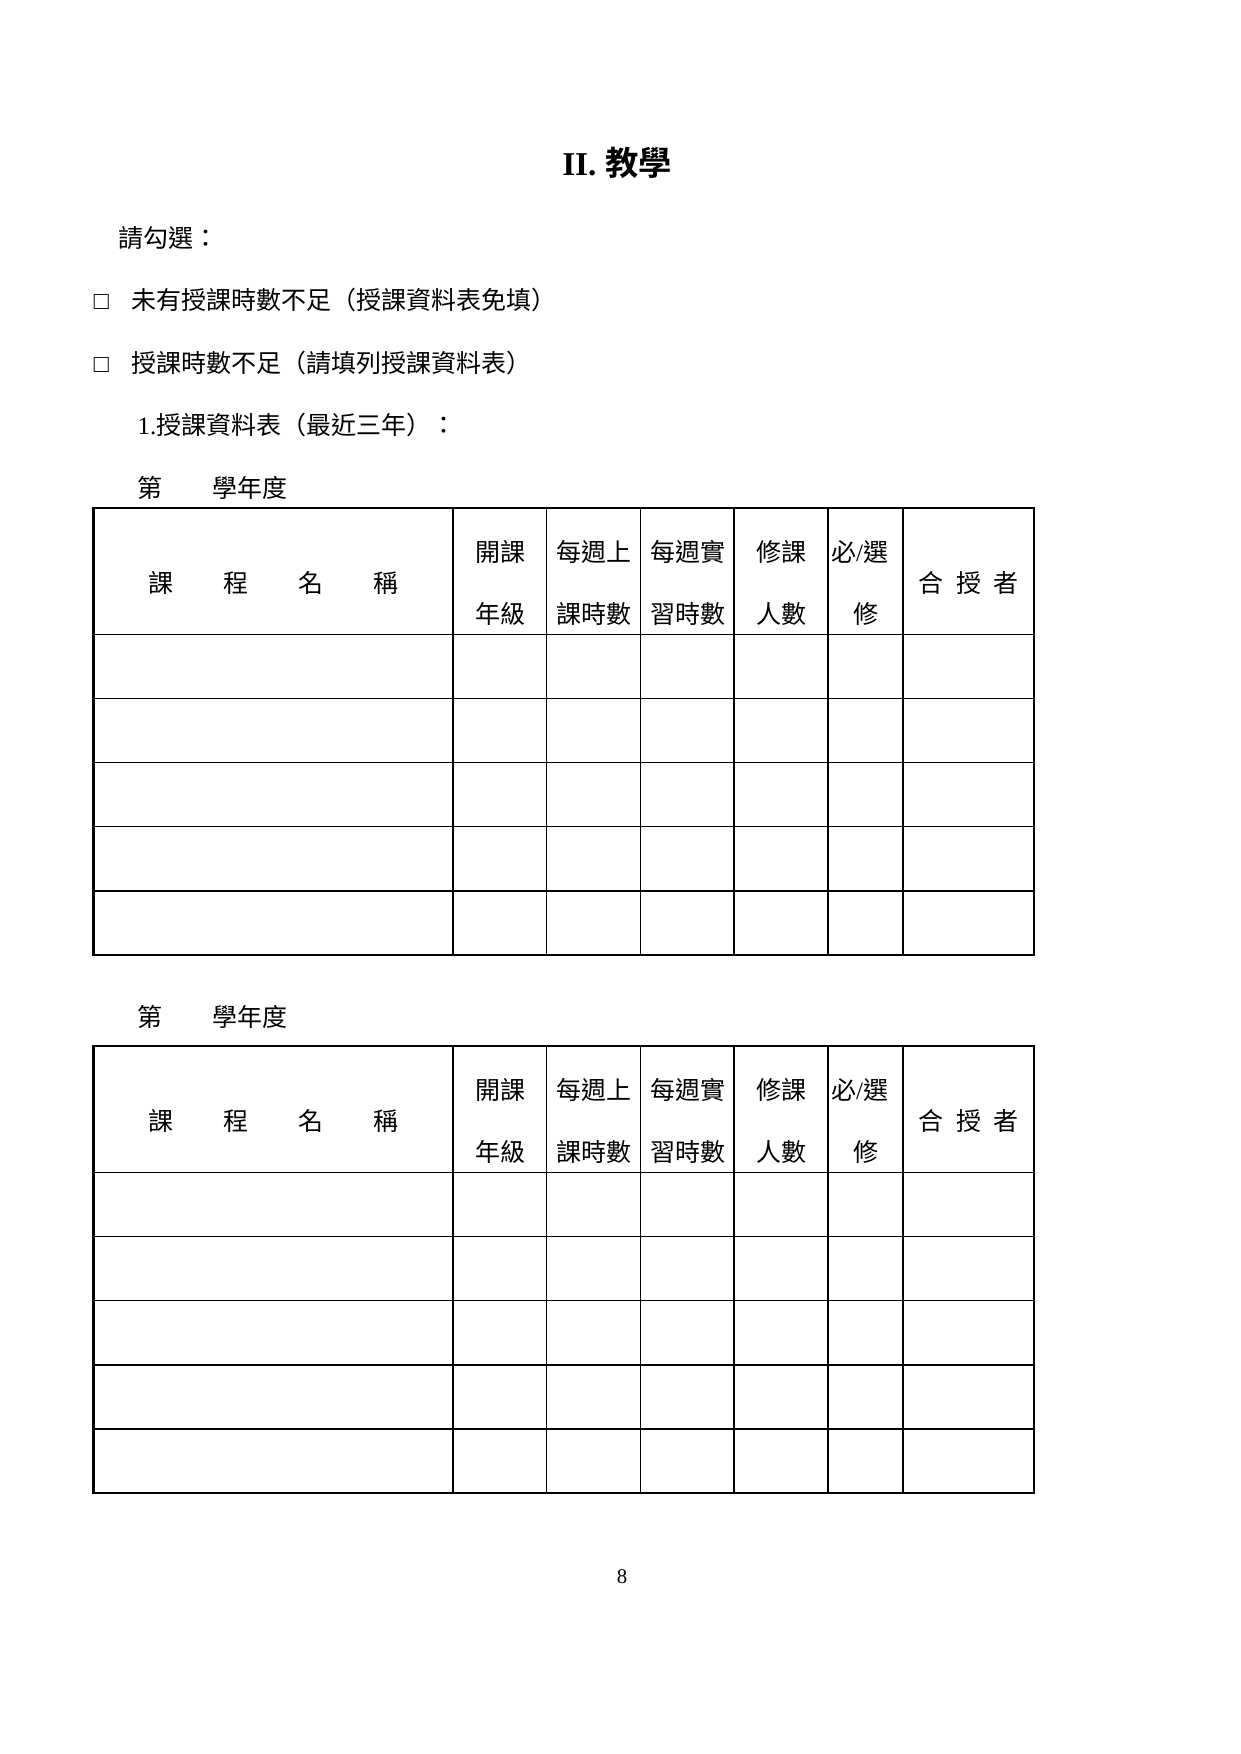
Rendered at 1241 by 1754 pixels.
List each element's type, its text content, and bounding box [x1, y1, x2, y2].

text 請勾選： [94, 194, 1106, 257]
table_header 每週上課時數 [547, 509, 640, 634]
table_cell [641, 827, 733, 890]
table_header 必/選 修 [829, 1047, 902, 1172]
text 1.授課資料表（最近三年）： [137, 382, 1106, 444]
table_cell [641, 763, 733, 826]
table_cell [547, 1430, 640, 1492]
table_cell [641, 699, 733, 762]
table_cell [454, 699, 546, 762]
table_cell [454, 763, 546, 826]
table_cell [454, 1366, 546, 1428]
table_cell [904, 827, 1033, 890]
table_cell [735, 635, 827, 698]
table_cell [829, 1173, 902, 1236]
table_cell [547, 1173, 640, 1236]
table_cell [829, 827, 902, 890]
table_cell [829, 1366, 902, 1428]
table_cell [95, 1301, 452, 1364]
table_cell [904, 635, 1033, 698]
table_cell [95, 699, 452, 762]
table_header 每週實習時數 [641, 509, 733, 634]
table_cell [829, 635, 902, 698]
text 第 學年度 [137, 444, 1106, 507]
table_cell [641, 892, 733, 954]
table_cell [735, 1430, 827, 1492]
table_cell [829, 1301, 902, 1364]
table_cell [547, 827, 640, 890]
table_cell [735, 1366, 827, 1428]
table_cell [547, 892, 640, 954]
table_cell [904, 892, 1033, 954]
table_cell [454, 635, 546, 698]
list 未有授課時數不足（授課資料表免填） [94, 257, 1106, 319]
table_cell [904, 1366, 1033, 1428]
table_header 合 授 者 [904, 509, 1033, 634]
table_cell [547, 763, 640, 826]
table_header 合 授 者 [904, 1047, 1033, 1172]
table_header 每週實習時數 [641, 1047, 733, 1172]
table_cell [735, 763, 827, 826]
table_cell [454, 1301, 546, 1364]
table_cell [829, 892, 902, 954]
table_cell [641, 1366, 733, 1428]
table_cell [735, 699, 827, 762]
table_cell [904, 1301, 1033, 1364]
table_cell [454, 892, 546, 954]
table_cell [95, 892, 452, 954]
table_header 修課 人數 [735, 509, 827, 634]
table_cell [641, 1301, 733, 1364]
table_header 課 程 名 稱 [95, 1047, 452, 1172]
table_cell [547, 635, 640, 698]
table_header 修課 人數 [735, 1047, 827, 1172]
table_cell [829, 699, 902, 762]
table_cell [454, 1430, 546, 1492]
table_header 必/選 修 [829, 509, 902, 634]
table_header 每週上課時數 [547, 1047, 640, 1172]
table_cell [95, 1366, 452, 1428]
table_cell [641, 1430, 733, 1492]
text 第 學年度 [137, 974, 1106, 1037]
table_cell [547, 699, 640, 762]
table_header 課 程 名 稱 [95, 509, 452, 634]
table_cell [904, 1173, 1033, 1236]
table_cell [454, 1173, 546, 1236]
table_cell [641, 635, 733, 698]
table_cell [829, 1237, 902, 1300]
text II. 教學 [94, 119, 1106, 182]
table_header 開課 年級 [454, 1047, 546, 1172]
table_cell [641, 1237, 733, 1300]
table_cell [547, 1301, 640, 1364]
table_cell [904, 1237, 1033, 1300]
table_cell [904, 763, 1033, 826]
table_cell [641, 1173, 733, 1236]
table_cell [547, 1237, 640, 1300]
table_cell [904, 1430, 1033, 1492]
table_cell [829, 763, 902, 826]
table_cell [735, 892, 827, 954]
table_cell [547, 1366, 640, 1428]
table_cell [95, 1430, 452, 1492]
table_cell [904, 699, 1033, 762]
table_cell [735, 1301, 827, 1364]
table_cell [95, 1237, 452, 1300]
table_cell [95, 635, 452, 698]
table_cell [735, 1237, 827, 1300]
table_cell [95, 1173, 452, 1236]
table_cell [454, 827, 546, 890]
table_cell [735, 1173, 827, 1236]
table_cell [95, 763, 452, 826]
table_cell [95, 827, 452, 890]
table_header 開課 年級 [454, 509, 546, 634]
list 授課時數不足（請填列授課資料表） [94, 319, 1106, 382]
table_cell [829, 1430, 902, 1492]
table_cell [735, 827, 827, 890]
table_cell [454, 1237, 546, 1300]
